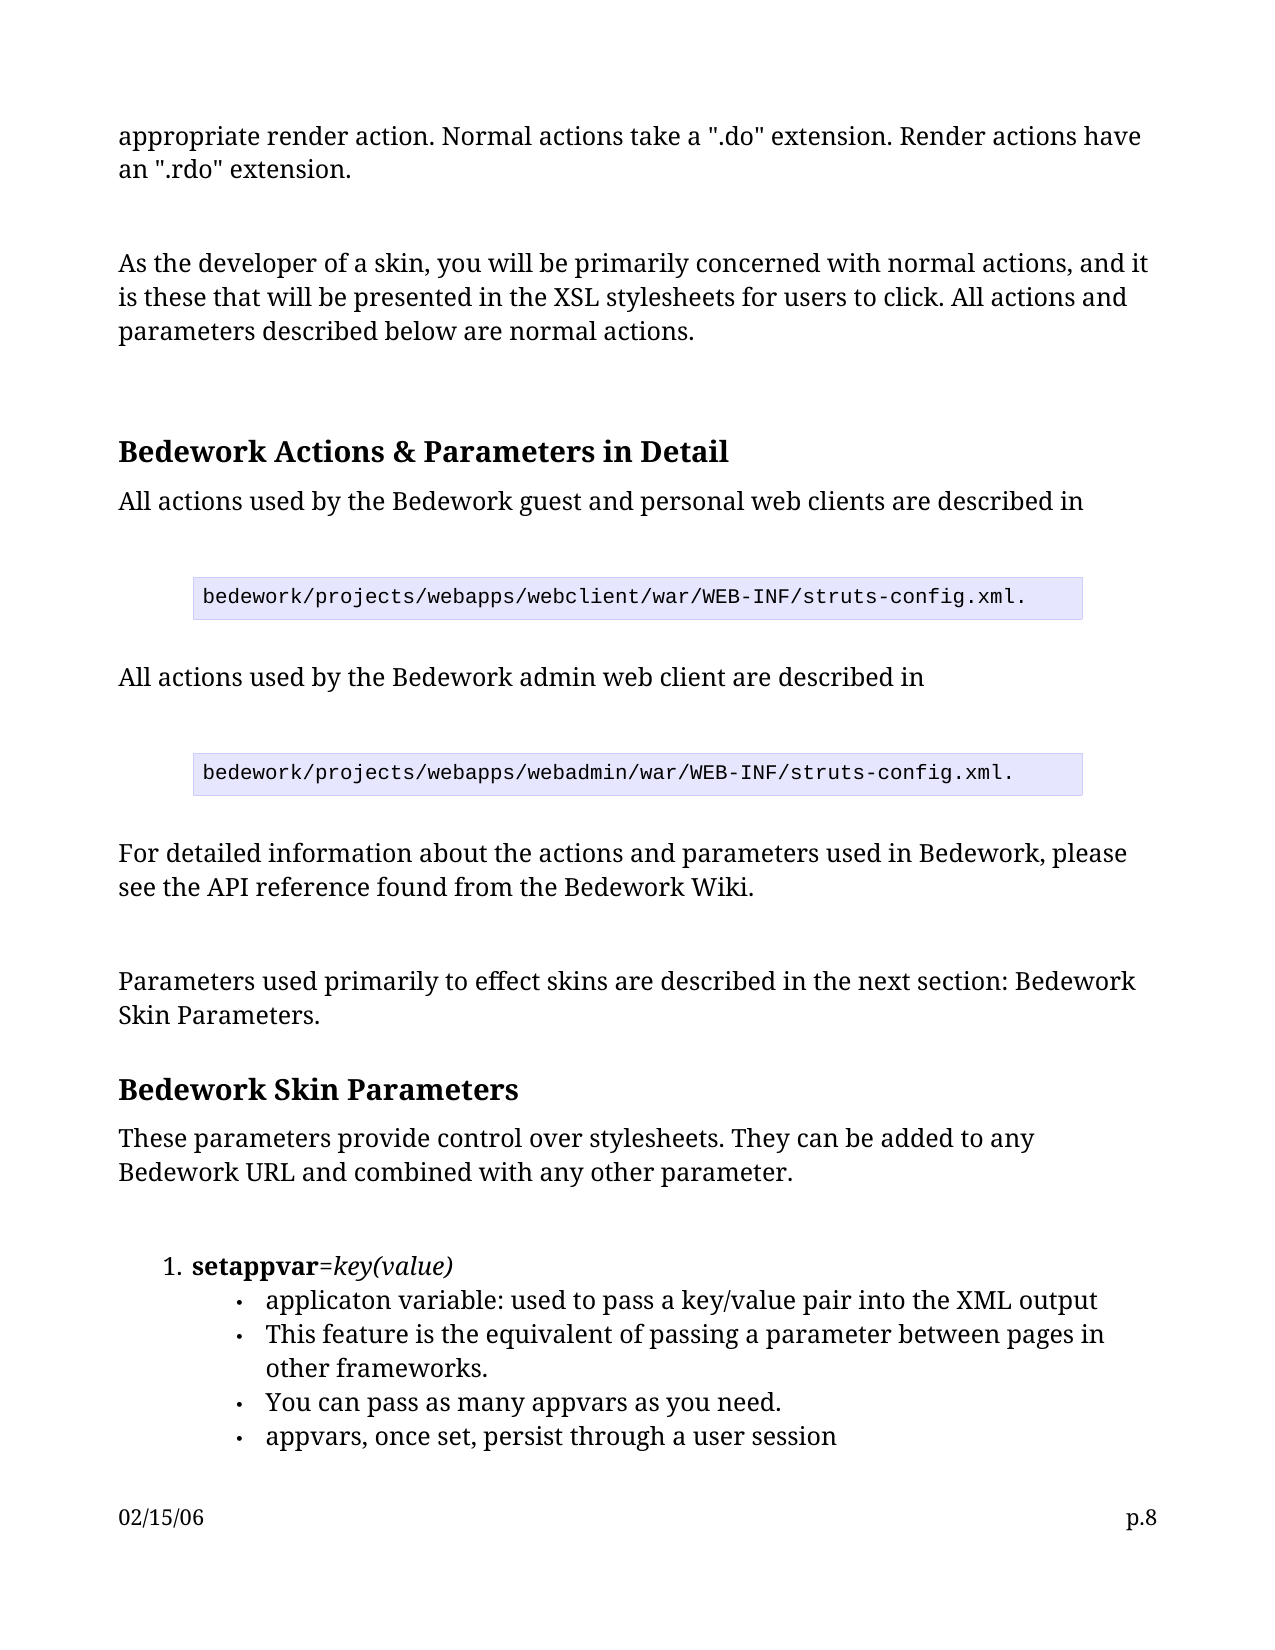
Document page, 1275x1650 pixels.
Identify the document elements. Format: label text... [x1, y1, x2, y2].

text All actions used by the Bedework guest and personal web clients are described in [118, 484, 1157, 518]
text bedework/projects/webapps/webclient/war/WEB-INF/struts-config.xml. [194, 578, 1082, 619]
text All actions used by the Bedework admin web client are described in [118, 660, 1157, 694]
list appvars, once set, persist through a user session [236, 1418, 1157, 1453]
text For detailed information about the actions and parameters used in Bedework, please see the API reference found from the Bedework Wiki. [118, 836, 1157, 904]
list setappvar=key(value) [162, 1248, 1157, 1282]
list This feature is the equivalent of passing a parameter between pages in other frameworks. [236, 1316, 1157, 1384]
list You can pass as many appvars as you need. [236, 1384, 1157, 1418]
subtitle Bedework Skin Parameters [118, 1069, 1157, 1108]
text appropriate render action. Normal actions take a ".do" extension. Render actions have an ".rdo" extension. [118, 118, 1157, 186]
text bedework/projects/webapps/webadmin/war/WEB-INF/struts-config.xml. [194, 754, 1082, 795]
text These parameters provide control over stylesheets. They can be added to any Bedework URL and combined with any other parameter. [118, 1121, 1157, 1189]
text As the developer of a skin, you will be primarily concerned with normal actions, and it is these that will be presented in the XSL stylesheets for users to click. All actions and parameters described below are normal actions. [118, 245, 1157, 347]
subtitle Bedework Actions & Parameters in Detail [118, 432, 1157, 471]
text Parameters used primarily to effect skins are described in the next section: Bedework Skin Parameters. [118, 963, 1157, 1031]
list applicaton variable: used to pass a key/value pair into the XML output [236, 1282, 1157, 1316]
